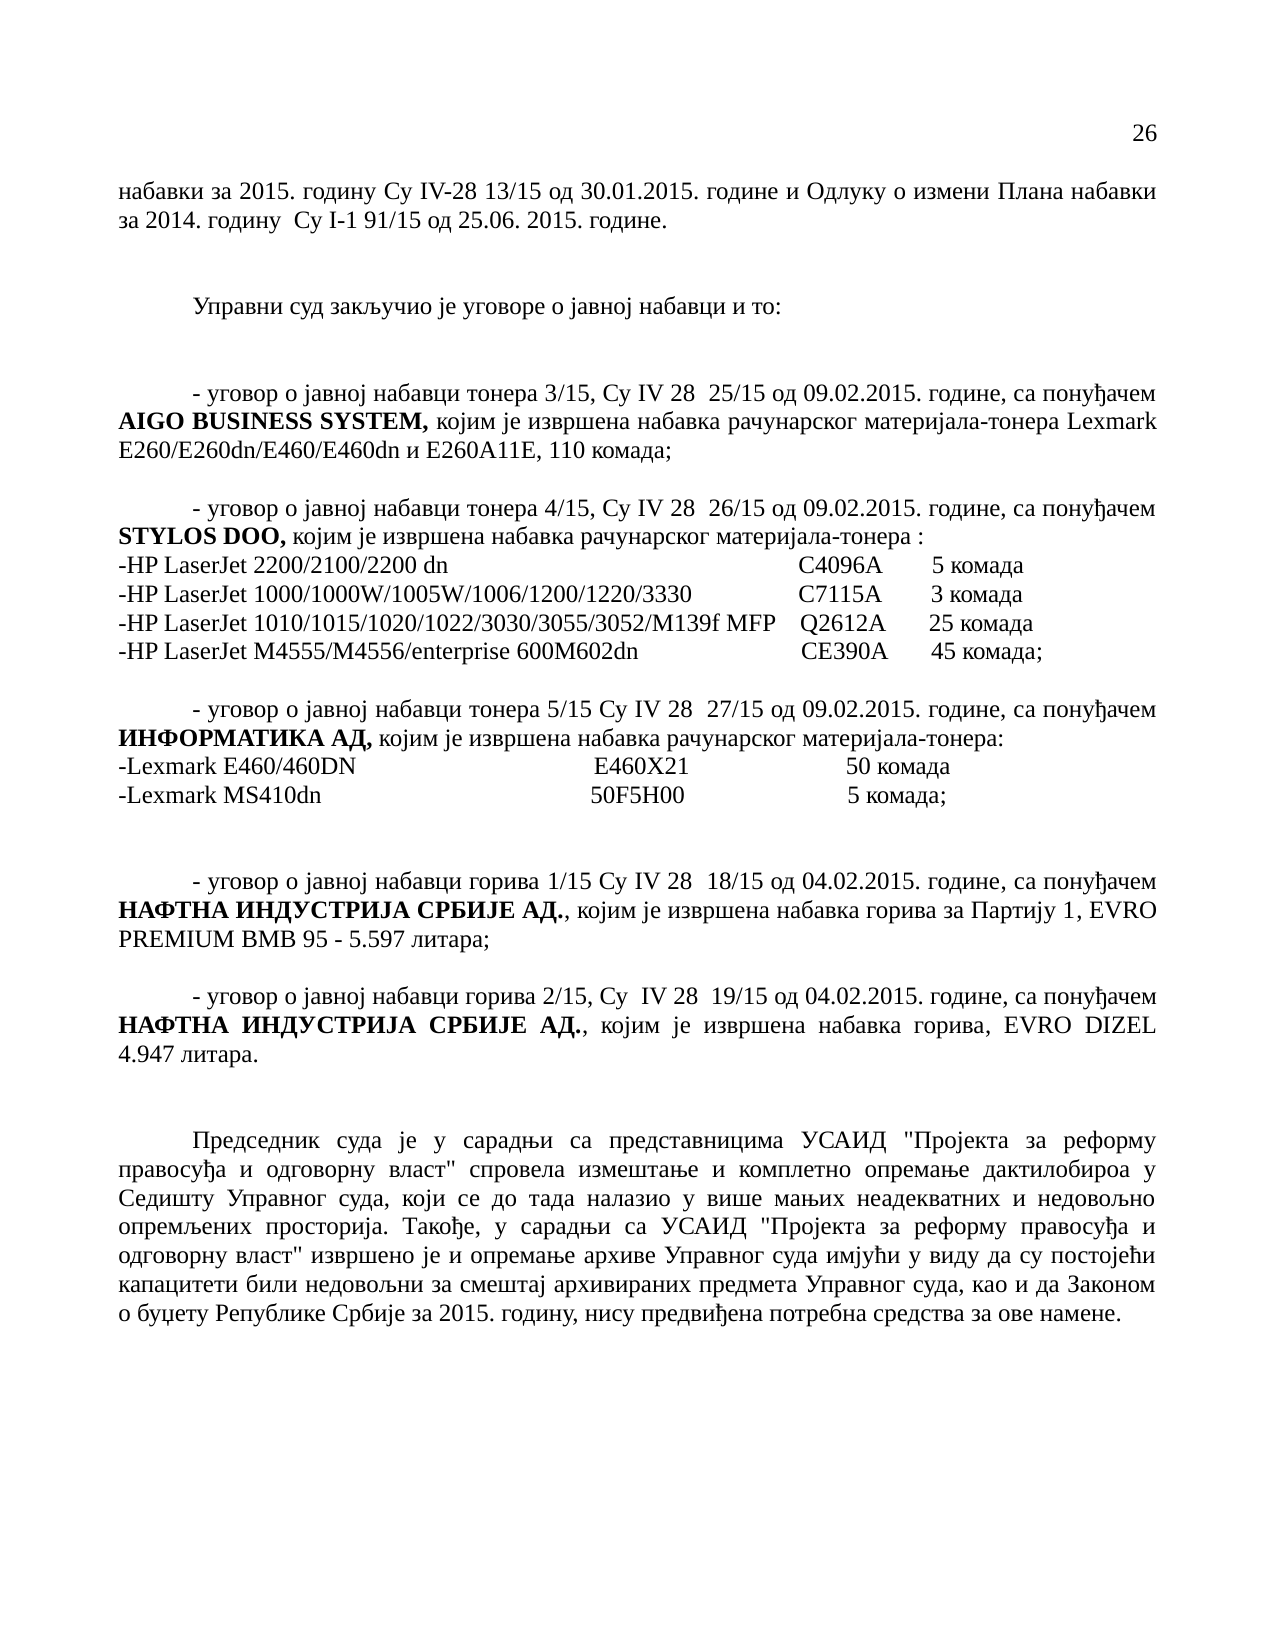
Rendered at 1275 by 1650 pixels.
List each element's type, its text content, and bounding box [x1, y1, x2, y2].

text -HP LaserJet 1000/1000W/1005W/1006/1200/1220/3330 C7115A 3 комада [118, 579, 1157, 608]
text -Lexmark E460/460DN E460X21 50 комада [118, 751, 1157, 780]
text набавки за 2015. годину Су IV-28 13/15 од 30.01.2015. године и Одлуку о измени Плана набавки за 2014. годину Су I-1 91/15 од 25.06. 2015. године. [118, 176, 1157, 234]
text - уговор о јавној набавци горива 2/15, Су IV 28 19/15 од 04.02.2015. године, са понуђачем НАФТНА ИНДУСТРИЈА СРБИЈЕ АД., којим је извршена набавка горива, EVRO DIZEL 4.947 литара. [118, 981, 1157, 1068]
text - уговор о јавној набавци тонера 3/15, Су IV 28 25/15 од 09.02.2015. године, са понуђачем AIGO BUSINESS SYSTEM, којим је извршена набавка рачунарског материјала-тонера Lexmark E260/E260dn/E460/E460dn и E260A11E, 110 комада; [118, 378, 1157, 464]
text Управни суд закључио је уговоре о јавној набавци и то: [118, 291, 1157, 320]
text -HP LaserJet 1010/1015/1020/1022/3030/3055/3052/M139f MFP Q2612A 25 комада [118, 608, 1157, 636]
text - уговор о јавној набавци тонера 5/15 Су IV 28 27/15 од 09.02.2015. године, са понуђачем ИНФОРМАТИКА АД, којим је извршена набавка рачунарског материјала-тонера: [118, 694, 1157, 751]
text -HP LaserJet M4555/M4556/enterprise 600M602dn CE390A 45 комада; [118, 636, 1157, 665]
text Председник суда је у сарадњи са представницима УСАИД "Пројекта за реформу правосуђа и одговорну власт" спровела измештање и комплетно опремање дактилобироа у Седишту Управног суда, који се до тада налазио у више мањих неадекватних и недовољно опремљених просторија. Такође, у сарадњи са УСАИД "Пројекта за реформу правосуђа и одговорну власт" извршено је и опремање архиве Управног суда имјући у виду да су постојећи капацитети били недовољни за смештај архивираних предмета Управног суда, као и да Законом о буџету Републике Србије за 2015. годину, нису предвиђена потребна средства за ове намене. [118, 1125, 1157, 1326]
text - уговор о јавној набавци горива 1/15 Су IV 28 18/15 од 04.02.2015. године, са понуђачем НАФТНА ИНДУСТРИЈА СРБИЈЕ АД., којим је извршена набавка горива за Партију 1, EVRO PREMIUM BMB 95 - 5.597 литара; [118, 866, 1157, 953]
text -HP LaserJet 2200/2100/2200 dn C4096A 5 комада [118, 550, 1157, 579]
text - уговор о јавној набавци тонера 4/15, Су IV 28 26/15 од 09.02.2015. године, са понуђачем STYLOS DOO, којим је извршена набавка рачунарског материјала-тонера : [118, 493, 1157, 550]
text -Lexmark MS410dn 50F5H00 5 комада; [118, 780, 1157, 809]
